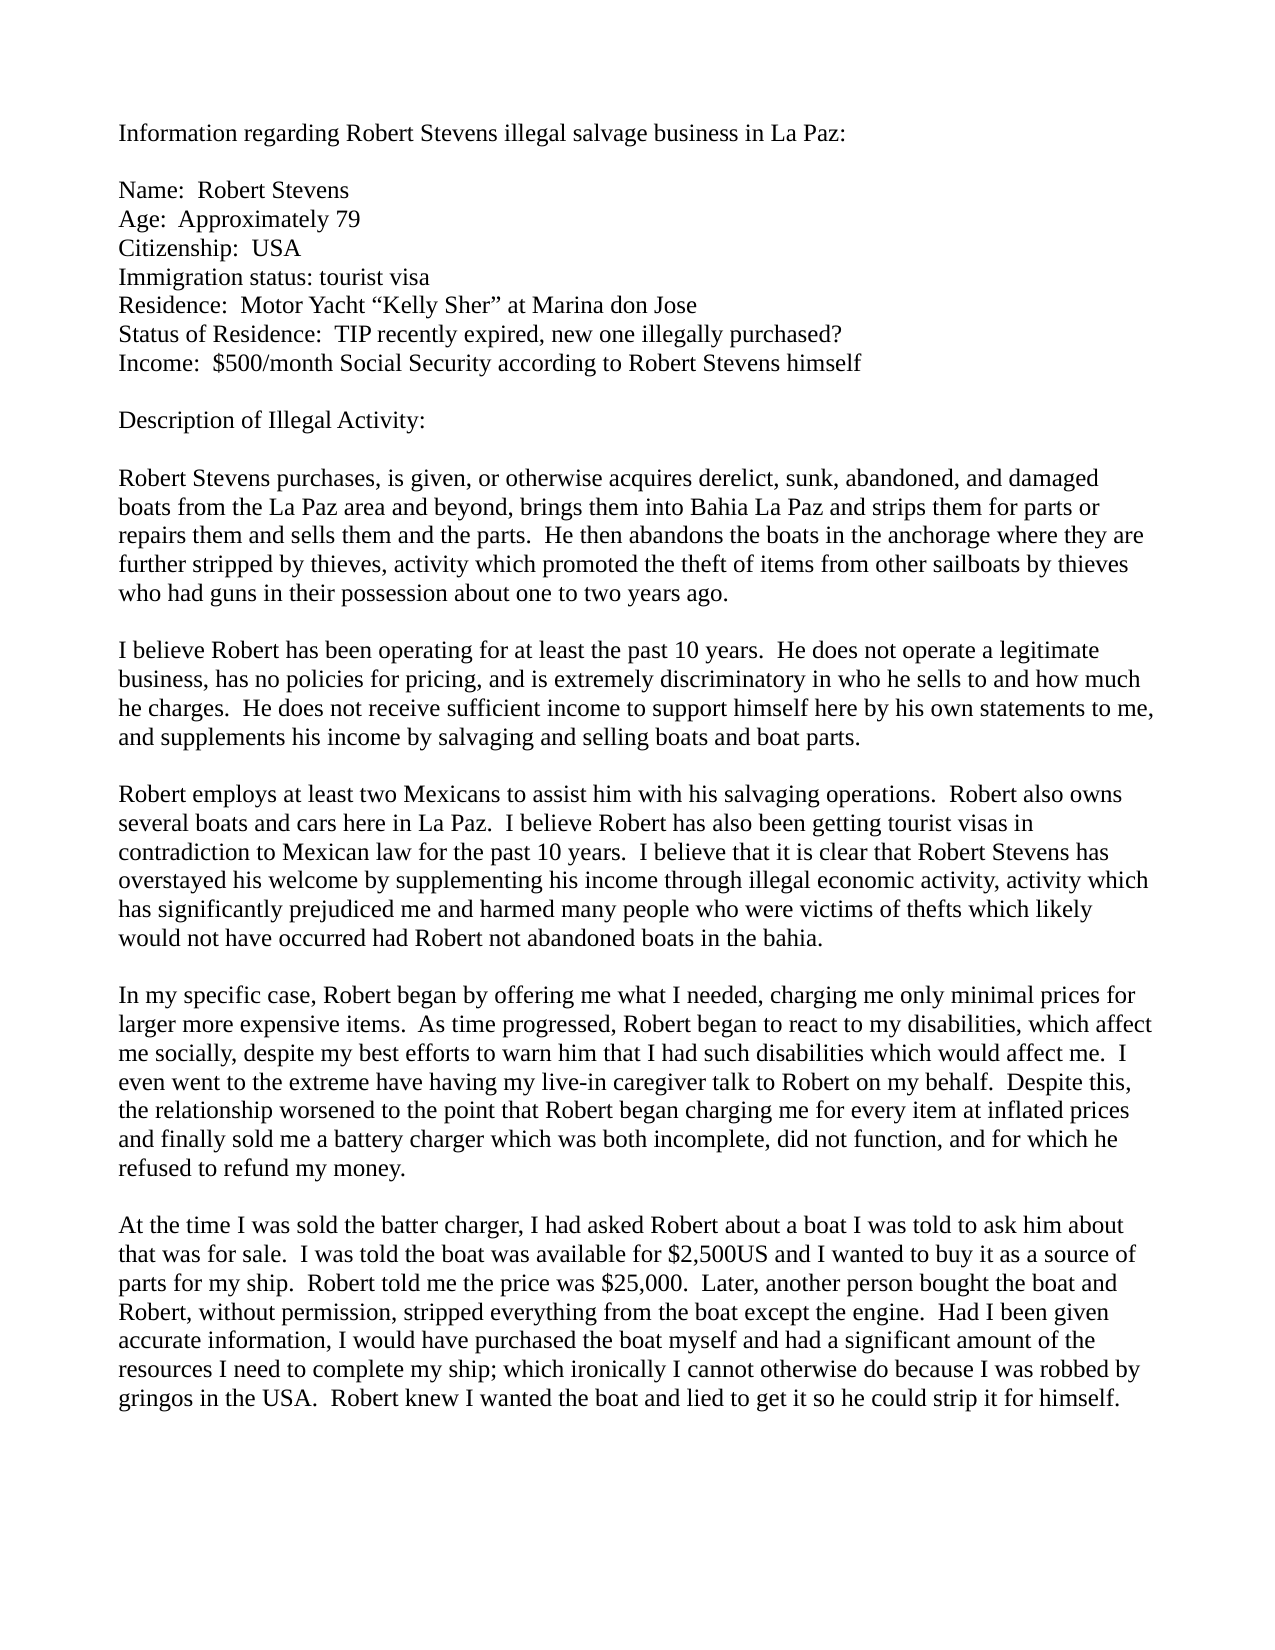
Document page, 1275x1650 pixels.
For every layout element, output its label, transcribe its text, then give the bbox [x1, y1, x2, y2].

text Immigration status: tourist visa [118, 262, 1157, 291]
text Residence: Motor Yacht “Kelly Sher” at Marina don Jose [118, 291, 1157, 319]
text Description of Illegal Activity: [118, 406, 1157, 434]
text Information regarding Robert Stevens illegal salvage business in La Paz: [118, 118, 1157, 147]
text Status of Residence: TIP recently expired, new one illegally purchased? [118, 319, 1157, 348]
text Income: $500/month Social Security according to Robert Stevens himself [118, 348, 1157, 377]
text At the time I was sold the batter charger, I had asked Robert about a boat I was told to ask him about that was for sale. I was told the boat was available for $2,500US and I wanted to buy it as a source of parts for my ship. Robert told me the price was $25,000. Later, another person bought the boat and Robert, without permission, stripped everything from the boat except the engine. Had I been given accurate information, I would have purchased the boat myself and had a significant amount of the resources I need to complete my ship; which ironically I cannot otherwise do because I was robbed by gringos in the USA. Robert knew I wanted the boat and lied to get it so he could strip it for himself. [118, 1211, 1157, 1412]
text Robert employs at least two Mexicans to assist him with his salvaging operations. Robert also owns several boats and cars here in La Paz. I believe Robert has also been getting tourist visas in contradiction to Mexican law for the past 10 years. I believe that it is clear that Robert Stevens has overstayed his welcome by supplementing his income through illegal economic activity, activity which has significantly prejudiced me and harmed many people who were victims of thefts which likely would not have occurred had Robert not abandoned boats in the bahia. [118, 779, 1157, 952]
text Citizenship: USA [118, 233, 1157, 262]
text Age: Approximately 79 [118, 204, 1157, 233]
text I believe Robert has been operating for at least the past 10 years. He does not operate a legitimate business, has no policies for pricing, and is extremely discriminatory in who he sells to and how much he charges. He does not receive sufficient income to support himself here by his own statements to me, and supplements his income by salvaging and selling boats and boat parts. [118, 636, 1157, 751]
text In my specific case, Robert began by offering me what I needed, charging me only minimal prices for larger more expensive items. As time progressed, Robert began to react to my disabilities, which affect me socially, despite my best efforts to warn him that I had such disabilities which would affect me. I even went to the extreme have having my live-in caregiver talk to Robert on my behalf. Despite this, the relationship worsened to the point that Robert began charging me for every item at inflated prices and finally sold me a battery charger which was both incomplete, did not function, and for which he refused to refund my money. [118, 981, 1157, 1182]
text Name: Robert Stevens [118, 176, 1157, 204]
text Robert Stevens purchases, is given, or otherwise acquires derelict, sunk, abandoned, and damaged boats from the La Paz area and beyond, brings them into Bahia La Paz and strips them for parts or repairs them and sells them and the parts. He then abandons the boats in the anchorage where they are further stripped by thieves, activity which promoted the theft of items from other sailboats by thieves who had guns in their possession about one to two years ago. [118, 463, 1157, 607]
